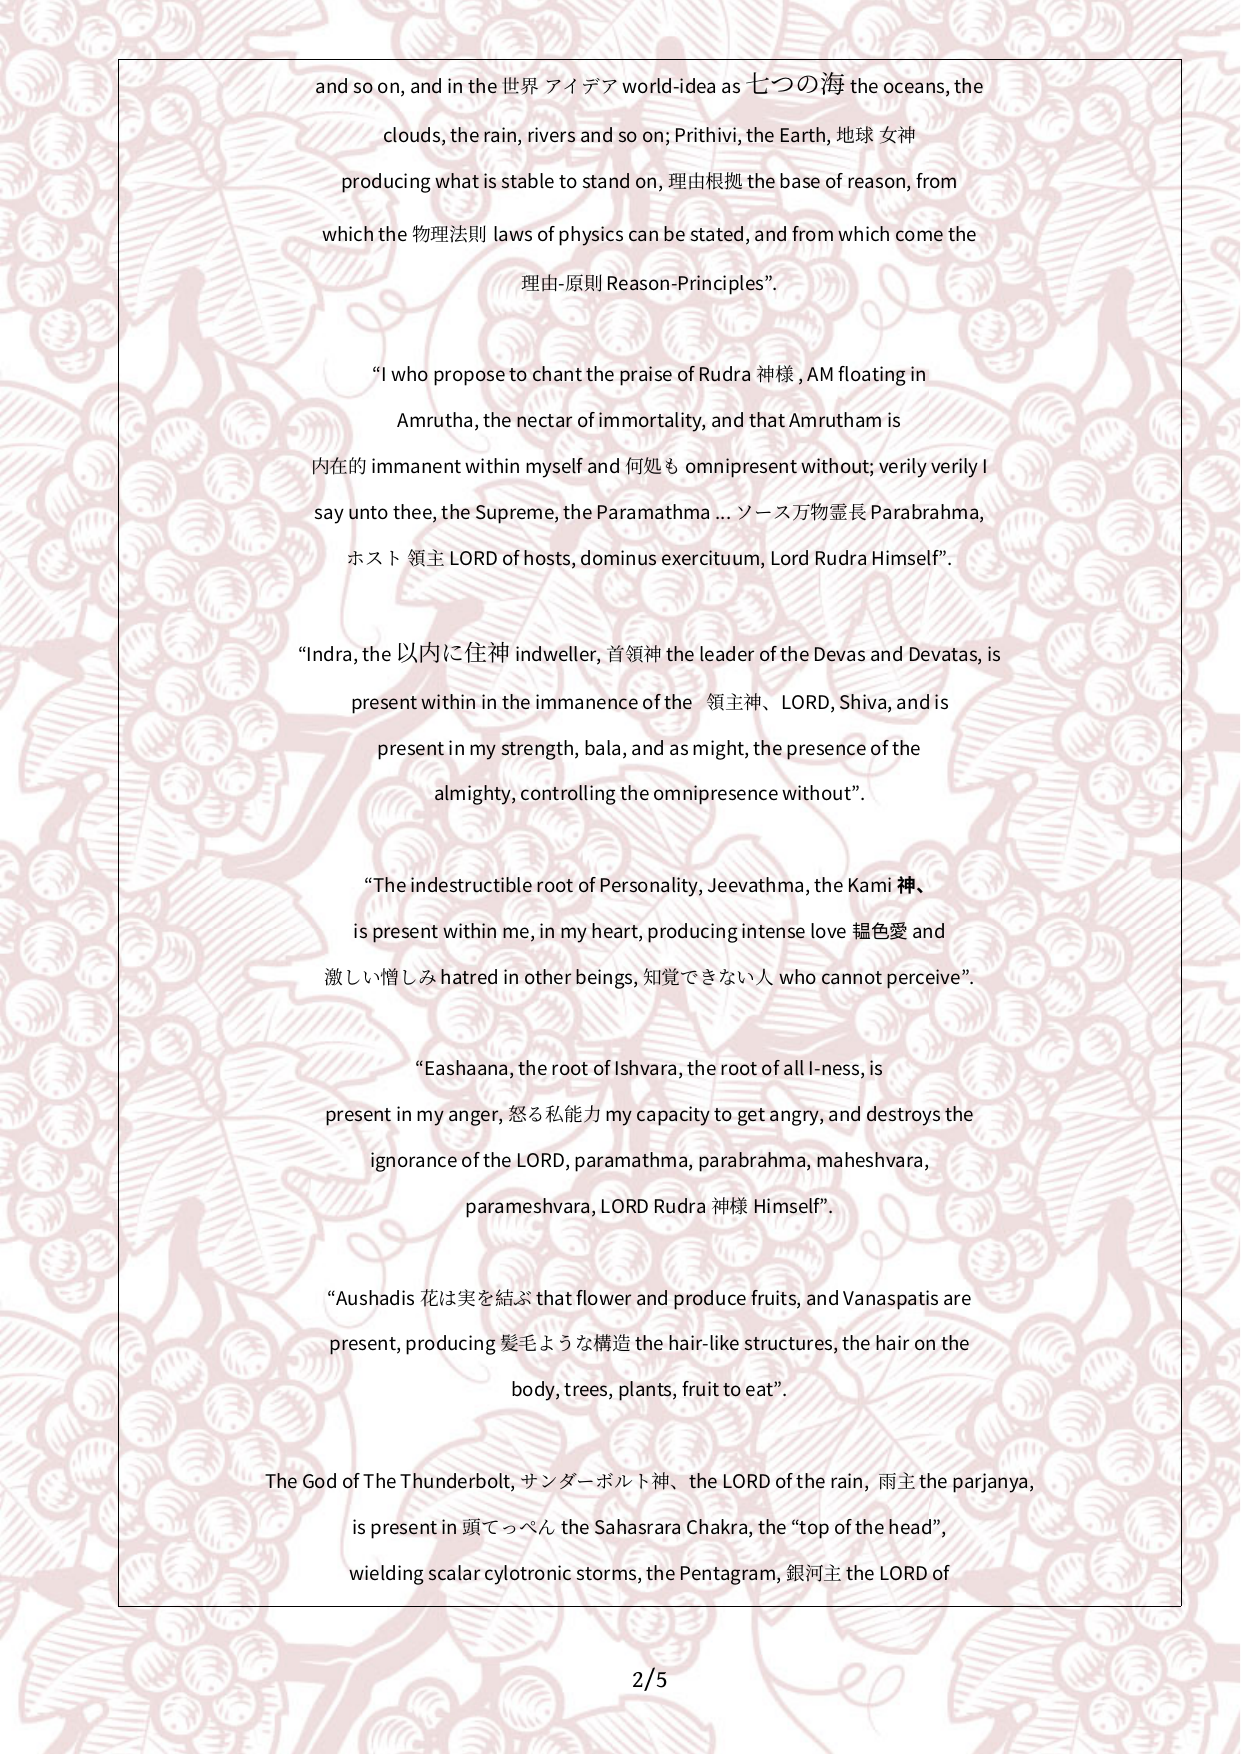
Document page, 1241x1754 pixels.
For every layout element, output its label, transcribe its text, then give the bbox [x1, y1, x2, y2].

table_header 必要条件 Qualifications 詠唱する前にbefore chanting the Sri Rudram Chamakam, the Namakam, 何百も 名前the many names of Narayana, I AM THAT I AM, the LORD 我ら神、主は唯一 主である . שמע ישראל יהוה אלהינו יהוה אחד׃ ואהבת את יהוה אלהיך בכל לבבך ובכל נפשך ובכל מאדך׃ http://rayservers.com/Music/RudramCD/ Deuteronomy 6:4 Hear, O Israel: The LORD our God is one LORD: 6:5 And thou shalt love the LORD thy God with all thine heart, and with all thy soul, and with all thy might. “God is ONE 天皇神道 and manifests Himself in hundreds and 100s of forms”, said Sri. Rajagopalachari. 常に熟考するPonder constantly about the 100s of names, 何百も 名前the Namakam. “Present in the words I utter, which I utter from my heart, 心から発声しますis Agni, the fire, in every form, あらゆる形で発砲the fire of the rock, Parvathi; 風神Vayu, the wind, the capacity to move about, solving ゼノンパラドックスZeno's paradox; Surya, the Sun, insight, 天照大神 太陽 神道神the direct perception of Truth with a capital T; Chandra, 月女神the Moon, 泰然自若presence of mind, 喚起 するthe alert attention capable of 問合せVichara, inquiry into the 真実意味meaning of 真実 Truth, 真実意味 Artha; the directions of the compass, 道the way, the 中天 Zenith and 天底Nadir, mathematical coordinate systems for description of space-time, 時空Ambaram, aether as it is known; the Pavamana Devatas who control 水 神霊 the waters are present in my バイタルライフvital life, fluids that are present in the body-idea, as in blood, saliva, digestive fluids, urine and so on, and in the 世界 アイデアworld-idea as 七つの海the oceans, the clouds, the rain, rivers and so on; Prithivi, the Earth, 地球 女神 producing what is stable to stand on, 理由根拠the base of reason, from which the 物理法則 laws of physics can be stated, and from which come the 理由-原則Reason-Principles”. “I who propose to chant the praise of Rudra 神様 , AM floating in Amrutha, the nectar of immortality, and that Amrutham is 内在的immanent within myself and 何処もomnipresent without; verily verily I say unto thee, the Supreme, the Paramathma ... ソース万物霊長Parabrahma, ホスト 領主LORD of hosts, dominus exercituum, Lord Rudra Himself”. “Indra, the 以内に住神indweller, 首領神the leader of the Devas and Devatas, is present within in the immanence of the 領主神、LORD, Shiva, and is present in my strength, bala, and as might, the presence of the almighty, controlling the omnipresence without”. “The indestructible root of Personality, Jeevathma, the Kami 神、 is present within me, in my heart, producing intense love 韫色愛and 激しい憎しみhatred in other beings, 知覚できない人 who cannot perceive”. “Eashaana, the root of Ishvara, the root of all I-ness, is present in my anger, 怒る私能力my capacity to get angry, and destroys the ignorance of the LORD, paramathma, parabrahma, maheshvara, parameshvara, LORD Rudra 神様 Himself”. “Aushadis 花は実を結ぶthat flower and produce fruits, and Vanaspatis are present, producing 髪毛ような構造the hair-like structures, the hair on the body, trees, plants, fruit to eat”. The God of The Thunderbolt, サンダーボルト神、the LORD of the rain, 雨主the parjanya, is present in 頭てっぺん the Sahasrara Chakra, the “top of the head”, wielding scalar cylotronic storms, the Pentagram, 銀河主the LORD of the Galaxy, SGR A*, the Central Sun of the Milky way”. Agna Vishnu, 神、光り輝くthe spark of Vaishnavara, scatters ominpresence without cause, and digests the horrors of Vaikuntatha Naraka. “Mind, with a capital M , 虚無void of mind, with a small m, free of the World-Idea, 精神神、the World-Mind that imagines the “ten directions”; Indra, Agni, Yama, Nirruti, Vayu, Kubera, Eashaana, Vishnu and Brahma, “the stream that is parted into four heads” 神道, “Brahma's mighty form” 神道, wielding the sword that turns every which way 神道 to keep the way of the Tree of Life 神道, are all present in my ears 神道 and my capacity 神道 to hear the cry 神道 of those that call upon the LORD 天皇 神道”. ONE such is not a renunciant, he has given up giving up. Dominus is Monad 天皇 神道. The sun天照大神 太陽, the light, the bifurcating tree of Aditya 神道神 that makes visible that 天皇 which is 善GOOD, by which one returns; the moon, the clouds, the night, that which is mystic, 神秘的なa mystery, by which ONE departs, is unknown to those who have not intense love 韫色愛for the LORD, and weep a bucket of tears for Him 天皇. I 私who propose to chant the praise of Sri Rudra, AM floating で漂う in Amrutham, 不滅甘露the Nectar of Immortality, I AM THAT I AM, 我ら神、主は唯一 主であるand have spread the 巨大場 vast placelessness about, 虚無the bare naked awareness, producing That 神、which IS conscious of WHAT 何is about; and then withdraw such into結晶構造折り紙折り四虚無神 Athma 天皇 神道, which is fourfold 神様 神道神道 . May that Athma come back to my pranas or vital forces. May those pranas 虚無ちwhich have mentally visited the 天皇 虚無 場所abodes of the supreme come back and station itself in 私体my body once again … 神様 神道神道 May the Agna Vishnu, the fire of Vaishnavara flare up with bright flames, and increase from strength to strength … 神様 神道神道 And may the Gods 天皇 神道 who are the 武家protectors of 不滅甘露 Amrutham, all stand alert 警報within me, destroying the foolish 愚か者を破壊する… RACA upon them また、ばか者と言う者は、地獄の火に投げ込まれるであろう。. As I chant Sri Rudram. [119, 60, 1181, 1606]
picture [0, 0, 1241, 1754]
